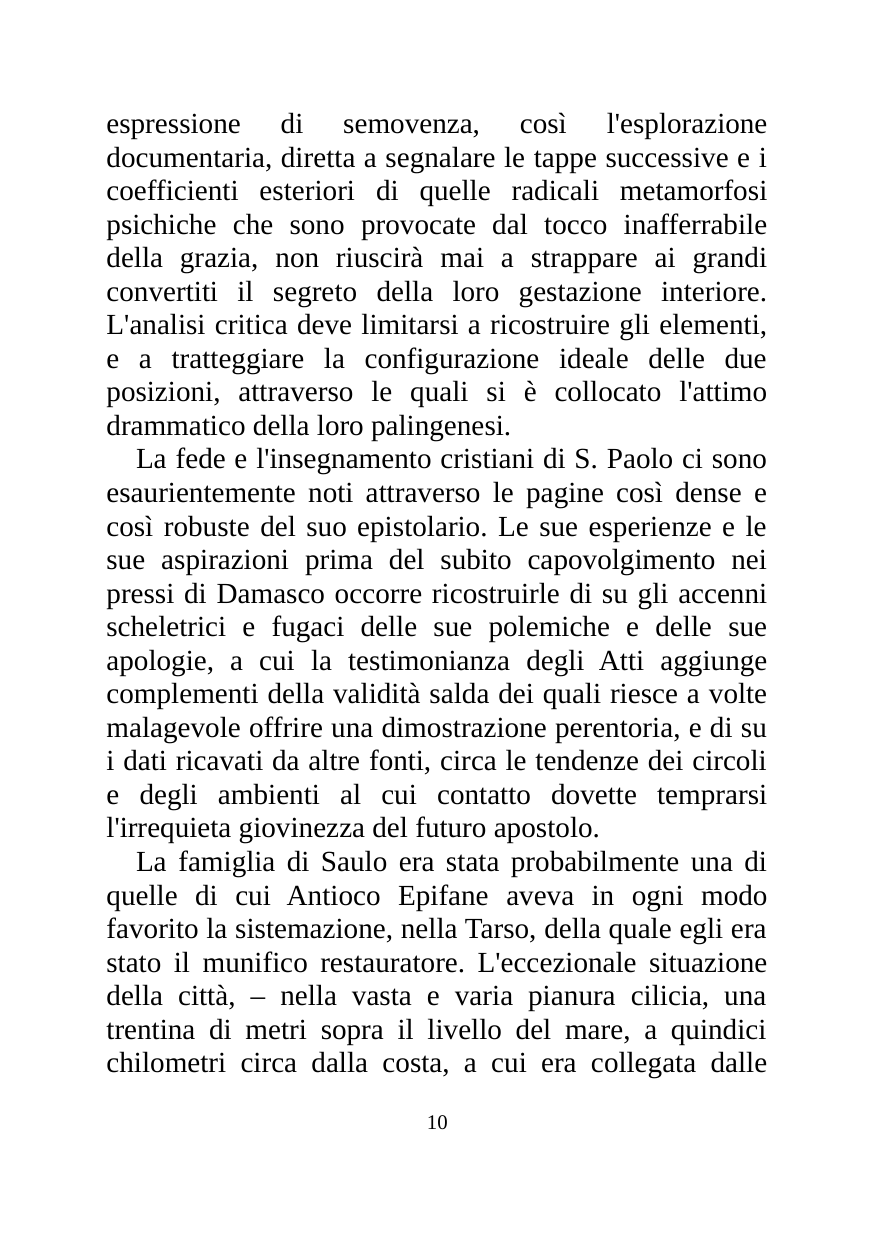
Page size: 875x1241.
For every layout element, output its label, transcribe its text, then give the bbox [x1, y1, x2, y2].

text La famiglia di Saulo era stata probabilmente una di quelle di cui Antioco Epifane aveva in ogni modo favorito la sistemazione, nella Tarso, della quale egli era stato il munifico restauratore. L'eccezionale situazione della città, – nella vasta e varia pianura cilicia, una trentina di metri sopra il livello del mare, a quindici chilometri circa dalla costa, a cui era collegata dalle [106, 844, 768, 1079]
text La fede e l'insegnamento cristiani di S. Paolo ci sono esaurientemente noti attraverso le pagine così dense e così robuste del suo epistolario. Le sue esperienze e le sue aspirazioni prima del subito capovolgimento nei pressi di Damasco occorre ricostruirle di su gli accenni scheletrici e fugaci delle sue polemiche e delle sue apologie, a cui la testimonianza degli Atti aggiunge complementi della validità salda dei quali riesce a volte malagevole offrire una dimostrazione perentoria, e di su i dati ricavati da altre fonti, circa le tendenze dei circoli e degli ambienti al cui contatto dovette temprarsi l'irrequieta giovinezza del futuro apostolo. [106, 442, 768, 844]
text espressione di semovenza, così l'esplorazione documentaria, diretta a segnalare le tappe successive e i coefficienti esteriori di quelle radicali metamorfosi psichiche che sono provocate dal tocco inafferrabile della grazia, non riuscirà mai a strappare ai grandi convertiti il segreto della loro gestazione interiore. L'analisi critica deve limitarsi a ricostruire gli elementi, e a tratteggiare la configurazione ideale delle due posizioni, attraverso le quali si è collocato l'attimo drammatico della loro palingenesi. [106, 106, 768, 442]
